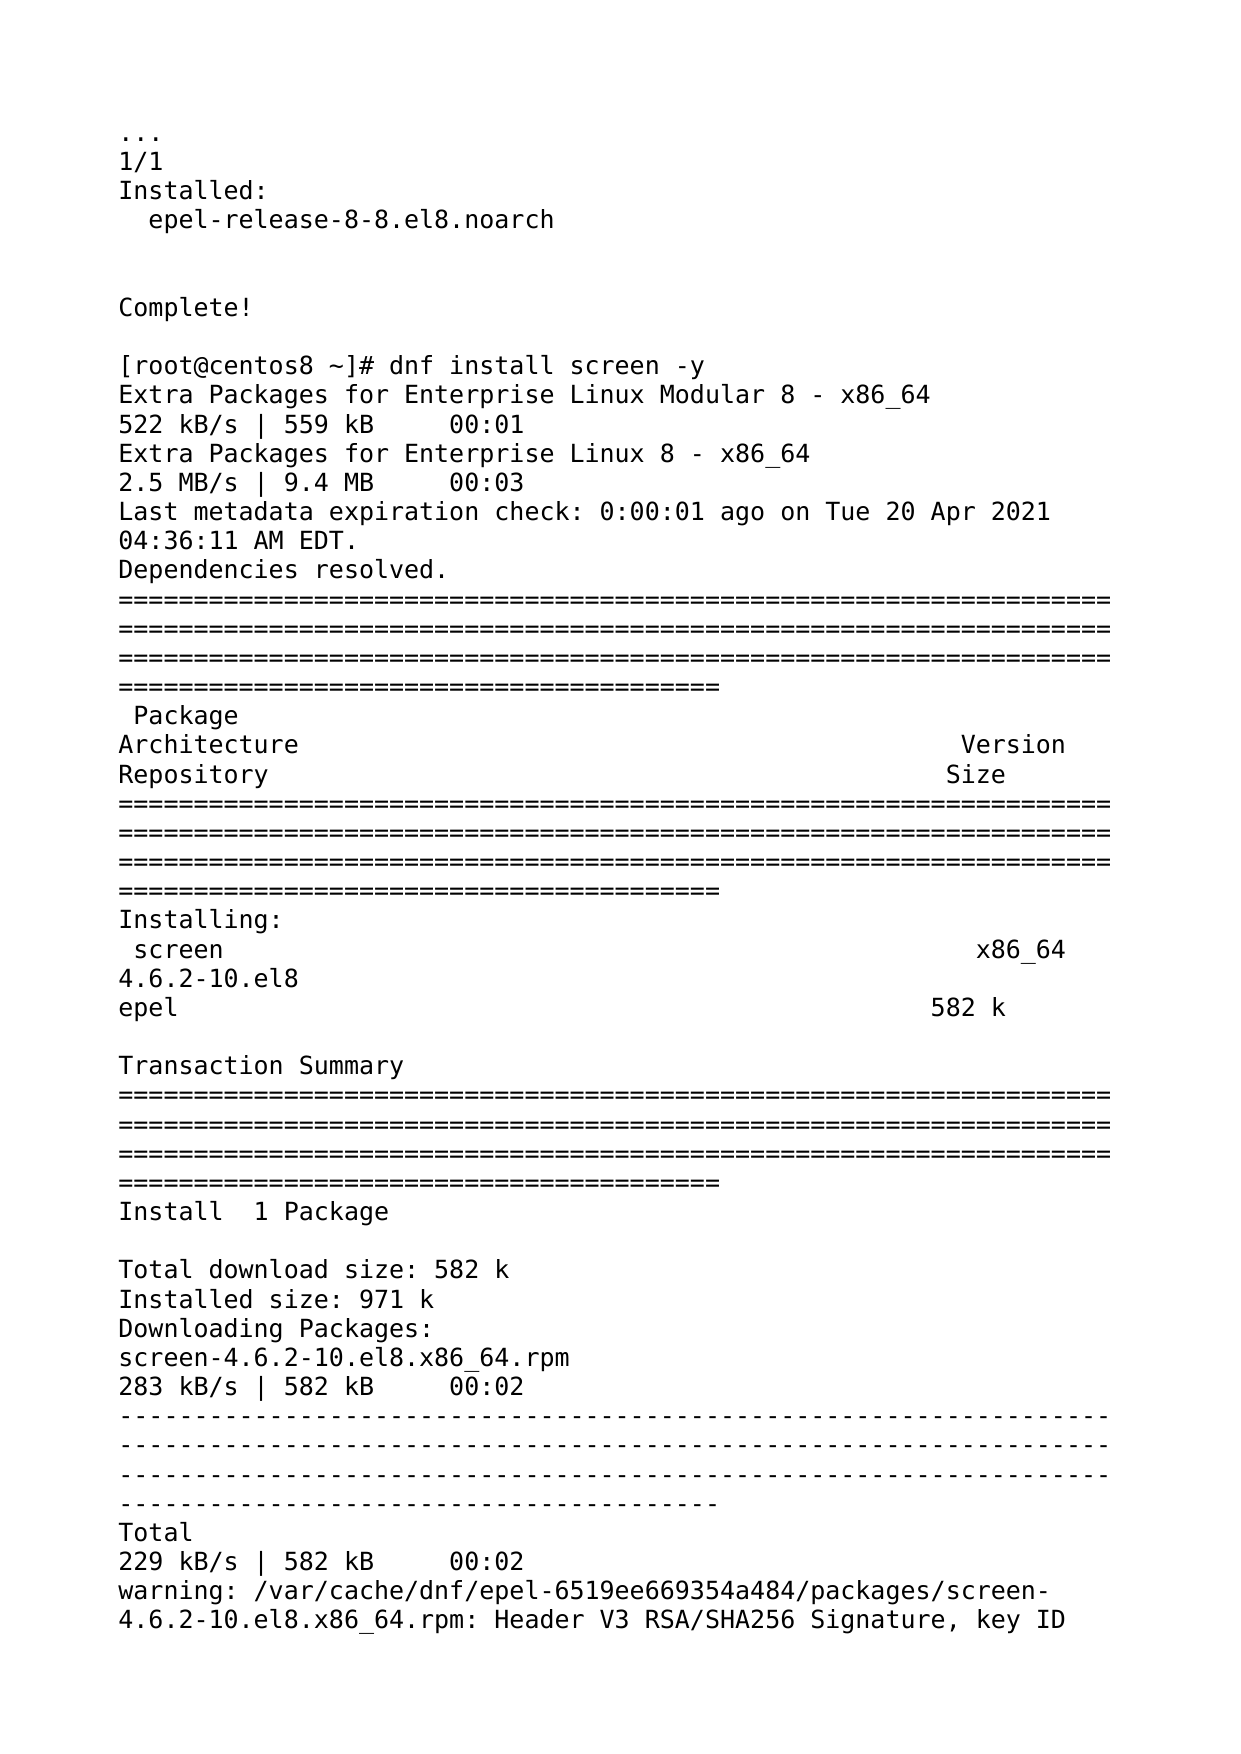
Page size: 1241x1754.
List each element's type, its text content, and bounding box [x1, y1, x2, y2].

text ... 1/1 Installed: epel-release-8-8.el8.noarch Complete! [root@centos8 ~]# dnf install screen -y Extra Packages for Enterprise Linux Modular 8 - x86_64 522 kB/s | 559 kB 00:01 Extra Packages for Enterprise Linux 8 - x86_64 2.5 MB/s | 9.4 MB 00:03 Last metadata expiration check: 0:00:01 ago on Tue 20 Apr 2021 04:36:11 AM EDT. Dependencies resolved. ============================================================================================================================================================================================================================================== Package Architecture Version Repository Size ============================================================================================================================================================================================================================================== Installing: screen x86_64 4.6.2-10.el8 epel 582 k Transaction Summary ============================================================================================================================================================================================================================================== Install 1 Package Total download size: 582 k Installed size: 971 k Downloading Packages: screen-4.6.2-10.el8.x86_64.rpm 283 kB/s | 582 kB 00:02 ---------------------------------------------------------------------------------------------------------------------------------------------------------------------------------------------------------------------------------------------- Total 229 kB/s | 582 kB 00:02 warning: /var/cache/dnf/epel-6519ee669354a484/packages/screen-4.6.2-10.el8.x86_64.rpm: Header V3 RSA/SHA256 Signature, key ID [118, 118, 1122, 1635]
